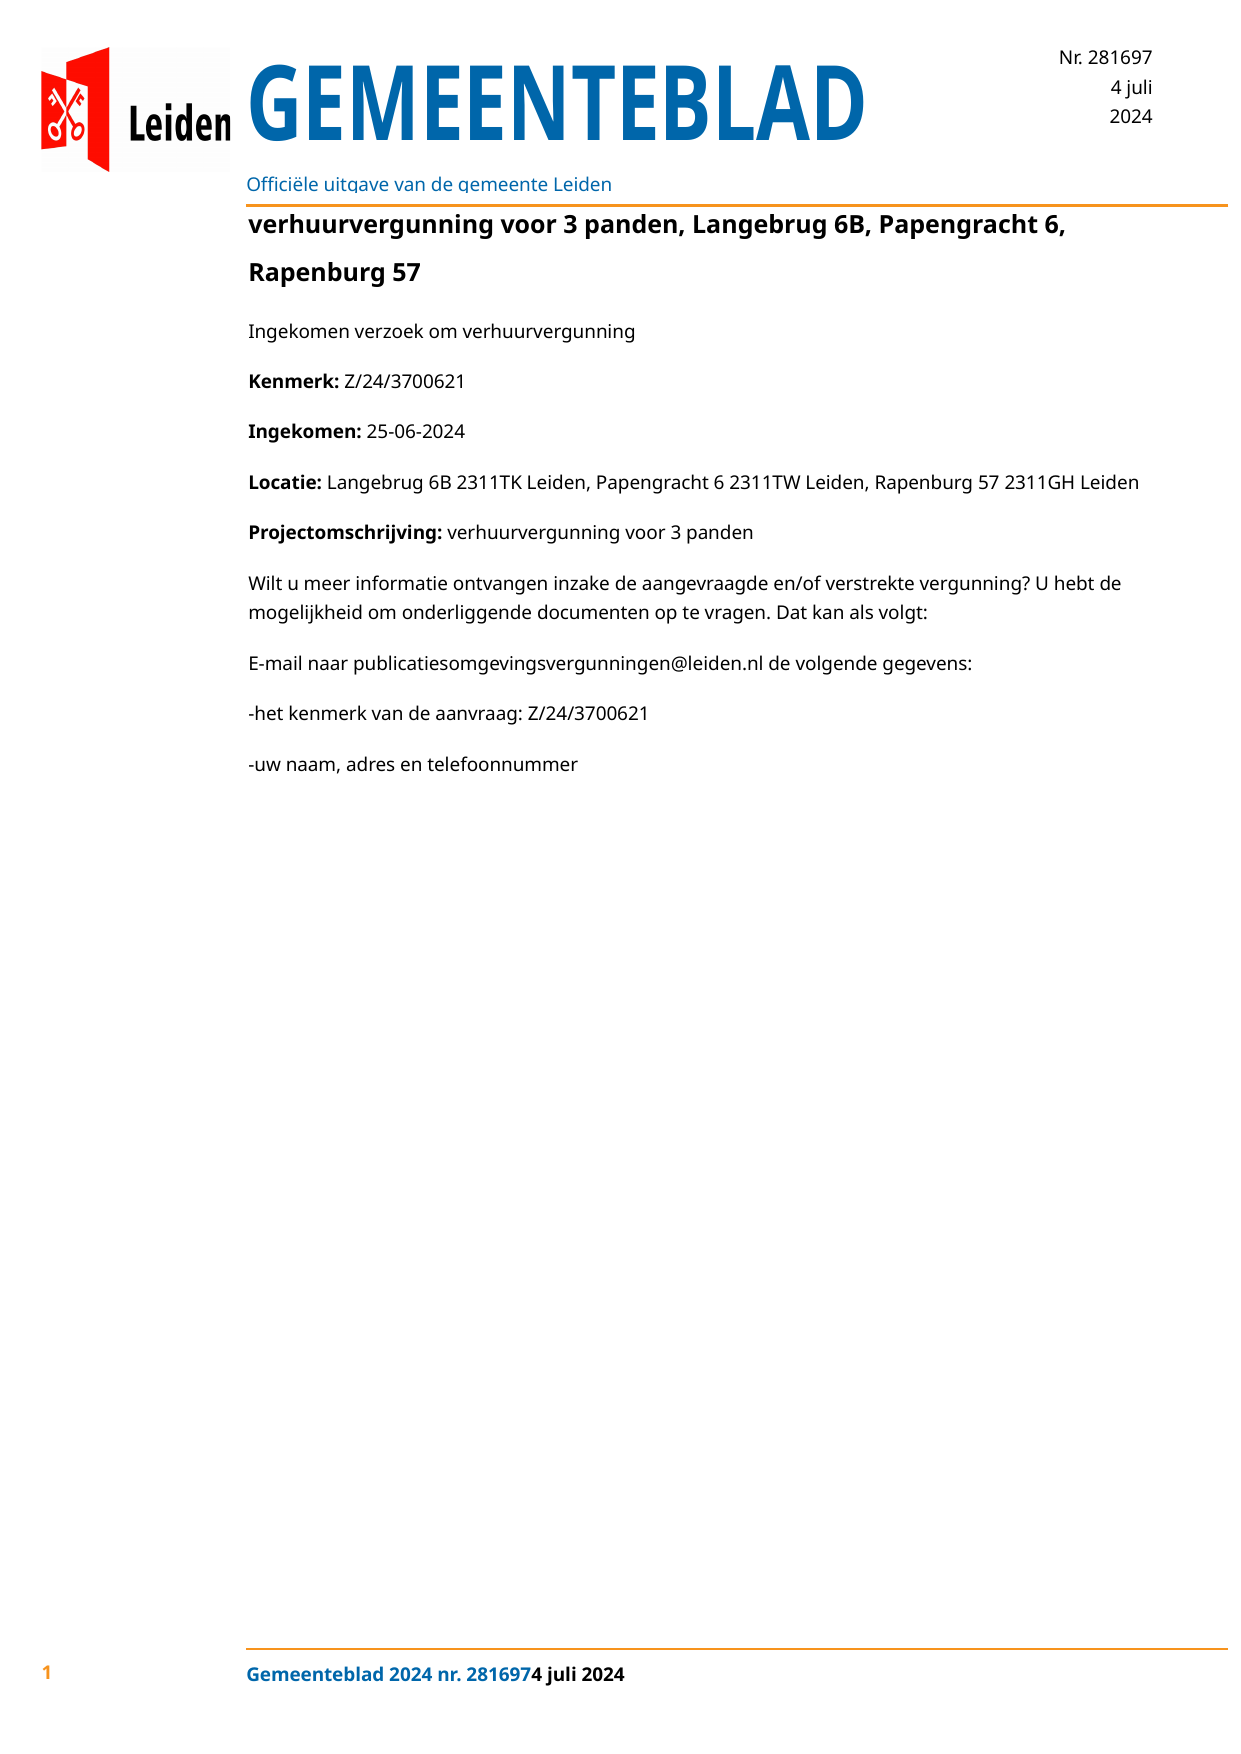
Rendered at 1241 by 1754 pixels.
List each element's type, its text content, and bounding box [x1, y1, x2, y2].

text Projectomschrijving: verhuurvergunning voor 3 panden [248, 519, 1152, 545]
text Wilt u meer informatie ontvangen inzake de aangevraagde en/of verstrekte vergunning? U hebt de mogelijkheid om onderliggende documenten op te vragen. Dat kan als volgt: [248, 570, 1152, 625]
text Kenmerk: Z/24/3700621 [248, 368, 1152, 394]
text verhuurvergunning voor 3 panden, Langebrug 6B, Papengracht 6, Rapenburg 57 [248, 207, 1152, 288]
text -uw naam, adres en telefoonnummer [248, 751, 1152, 777]
picture [41, 47, 231, 172]
text -het kenmerk van de aanvraag: Z/24/3700621 [248, 700, 1152, 726]
text Locatie: Langebrug 6B 2311TK Leiden, Papengracht 6 2311TW Leiden, Rapenburg 57 2311GH Leiden [248, 469, 1152, 495]
text Ingekomen: 25-06-2024 [248, 419, 1152, 444]
text E-mail naar publicatiesomgevingsvergunningen@leiden.nl de volgende gegevens: [248, 650, 1152, 676]
text Ingekomen verzoek om verhuurvergunning [248, 318, 1152, 344]
